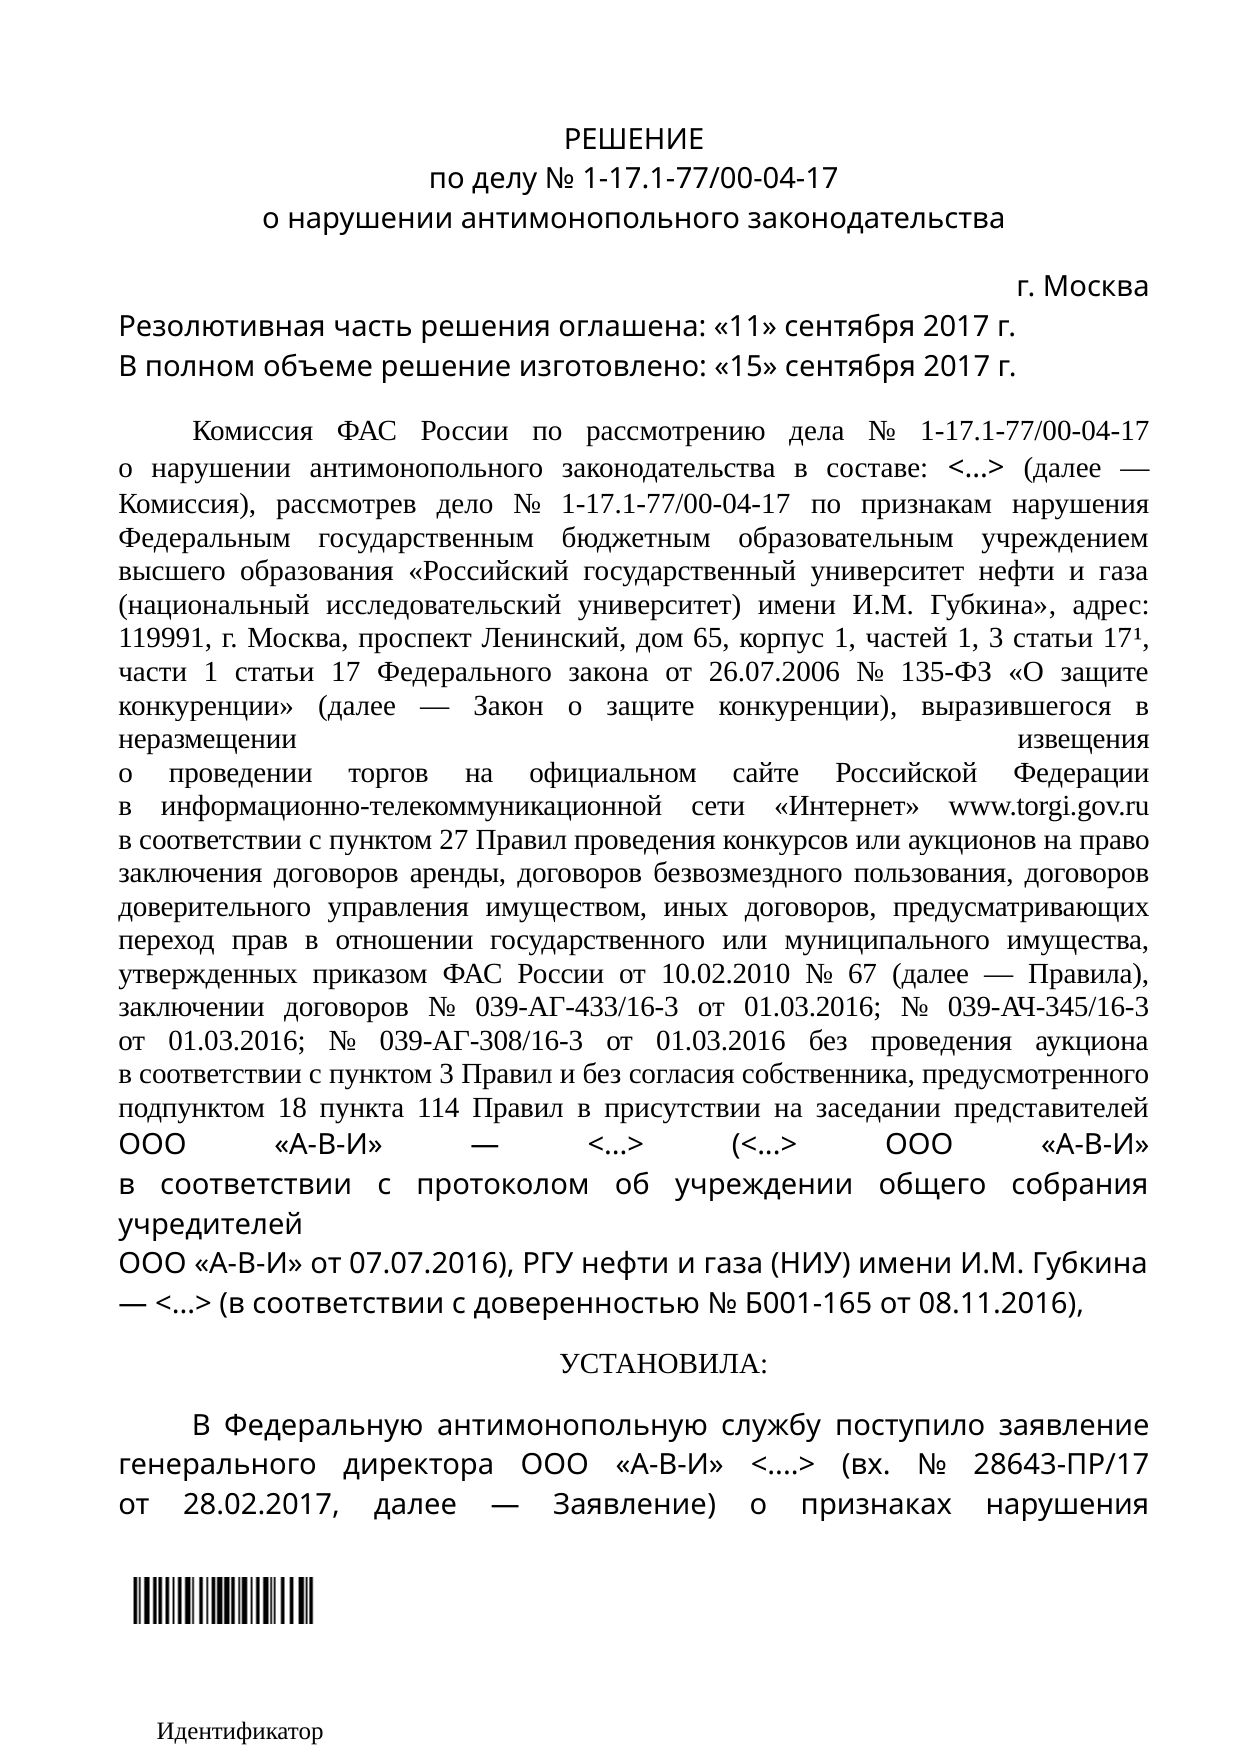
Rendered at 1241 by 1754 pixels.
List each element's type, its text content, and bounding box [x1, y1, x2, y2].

picture [118, 1577, 331, 1624]
text г. Москва [118, 266, 1149, 305]
text РЕШЕНИЕ [118, 118, 1149, 158]
text УСТАНОВИЛА: [118, 1346, 1149, 1380]
text Комиссия ФАС России по рассмотрению дела № 1-17.1-77/00-04-17 о нарушении антимонопольного законодательства в составе: <...> (далее — Комиссия), рассмотрев дело № 1-17.1-77/00-04-17 по признакам нарушения Федеральным государственным бюджетным образовательным учреждением высшего образования «Российский государственный университет нефти и газа (национальный исследовательский университет) имени И.М. Губкинa», адрес: 119991, г. Москва, проспект Ленинский, дом 65, корпус 1, частей 1, 3 статьи 17¹, части 1 статьи 17 Федерального закона от 26.07.2006 № 135-ФЗ «О защите конкуренции» (далее — Закон о защите конкуренции), выразившегося в неразмещении извещения о проведении торгов на официальном сайте Российской Федерации в информационно-телекоммуникационной сети «Интернет» www.torgi.gov.ru в соответствии с пунктом 27 Правил проведения конкурсов или аукционов на право заключения договоров аренды, договоров безвозмездного пользования, договоров доверительного управления имуществом, иных договоров, предусматривающих переход прав в отношении государственного или муниципального имущества, утвержденных приказом ФАС России от 10.02.2010 № 67 (далее — Правила), заключении договоров № 039-АГ-433/16-3 от 01.03.2016; № 039-АЧ-345/16-3 от 01.03.2016; № 039-АГ-308/16-3 от 01.03.2016 без проведения аукциона в соответствии с пунктом 3 Правил и без согласия собственника, предусмотренного подпунктом 18 пункта 114 Правил в присутствии на заседании представителей ООО «А-В-И» — <...> (<...> ООО «А-В-И» в соответствии с протоколом об учреждении общего собрания учредителей ООО «А-В-И» от 07.07.2016), РГУ нефти и газа (НИУ) имени И.М. Губкина — <...> (в соответствии с доверенностью № Б001-165 от 08.11.2016), [118, 413, 1149, 1322]
text по делу № 1-17.1-77/00-04-17 [118, 158, 1149, 197]
text В полном объеме решение изготовлено: «15» сентября 2017 г. [118, 345, 1149, 385]
text Резолютивная часть решения оглашена: «11» сентября 2017 г. [118, 305, 1149, 345]
text В Федеральную антимонопольную службу поступило заявление генерального директора ООО «А-В-И» <....> (вх. № 28643-ПР/17 от 28.02.2017, далее — Заявление) о признаках нарушения [118, 1404, 1149, 1523]
text о нарушении антимонопольного законодательства [118, 197, 1149, 237]
